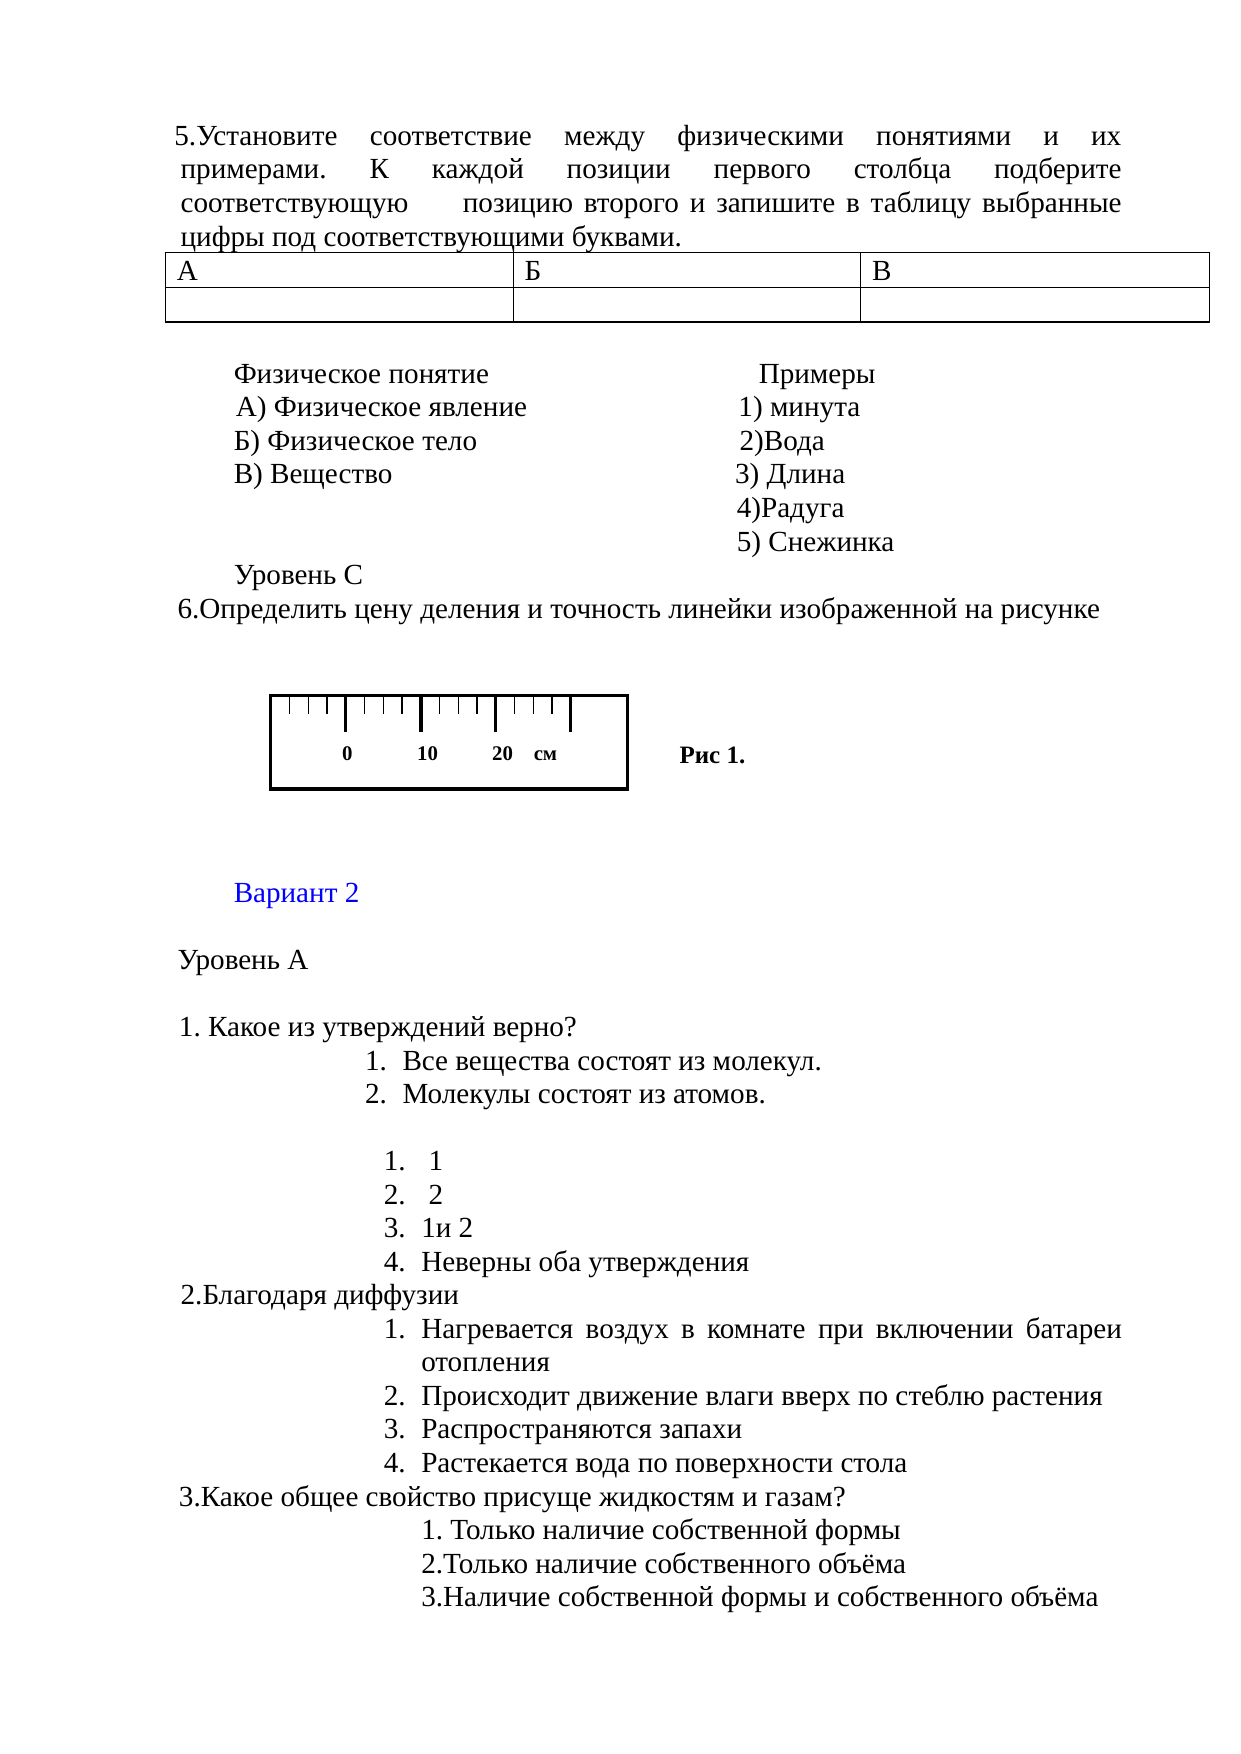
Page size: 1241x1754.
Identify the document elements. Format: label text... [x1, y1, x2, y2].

text 4)Радуга [233, 490, 1122, 524]
text Физическое понятие Примеры [233, 356, 1122, 389]
text Уровень А [177, 942, 1122, 976]
list Неверны оба утверждения [383, 1244, 1122, 1277]
table_cell [166, 288, 513, 321]
table_header А [166, 253, 513, 287]
list Молекулы состоят из атомов. [365, 1076, 1122, 1110]
list 2.Благодаря диффузии [174, 1277, 1122, 1311]
table_header В [861, 253, 1209, 287]
text А) Физическое явление 1) минута [177, 389, 1122, 423]
list 2.Только наличие собственного объёма [383, 1546, 1122, 1579]
list 1и 2 [383, 1210, 1122, 1244]
list 3.Какое общее свойство присуще жидкостям и газам? [0, 1479, 1122, 1512]
table_header Б [514, 253, 860, 287]
list 3.Наличие собственной формы и собственного объёма [383, 1579, 1122, 1613]
list Происходит движение влаги вверх по стеблю растения [383, 1378, 1122, 1412]
table_cell [861, 288, 1209, 321]
text Уровень С [233, 557, 1122, 591]
text В) Вещество 3) Длина [233, 457, 1122, 490]
list Растекается вода по поверхности стола [383, 1445, 1122, 1479]
list Нагревается воздух в комнате при включении батареи отопления [383, 1311, 1122, 1378]
text 6.Определить цену деления и точность линейки изображенной на рисунке [177, 591, 1122, 624]
text 1. Какое из утверждений верно? [179, 1009, 1122, 1043]
list 1. Только наличие собственной формы [0, 1512, 1122, 1546]
text 5) Снежинка [233, 524, 1122, 557]
table_cell [514, 288, 860, 321]
list 2 [383, 1177, 1122, 1210]
list Все вещества состоят из молекул. [365, 1043, 1122, 1076]
text Б) Физическое тело 2)Вода [233, 423, 1122, 457]
text Вариант 2 [233, 875, 1122, 908]
list 1 [383, 1143, 1122, 1177]
list Распространяются запахи [383, 1412, 1122, 1445]
text 5.Установите соответствие между физическими понятиями и их примерами. К каждой позиции первого столбца подберите соответствующую позицию второго и запишите в таблицу выбранные цифры под соответствующими буквами. [174, 118, 1122, 252]
